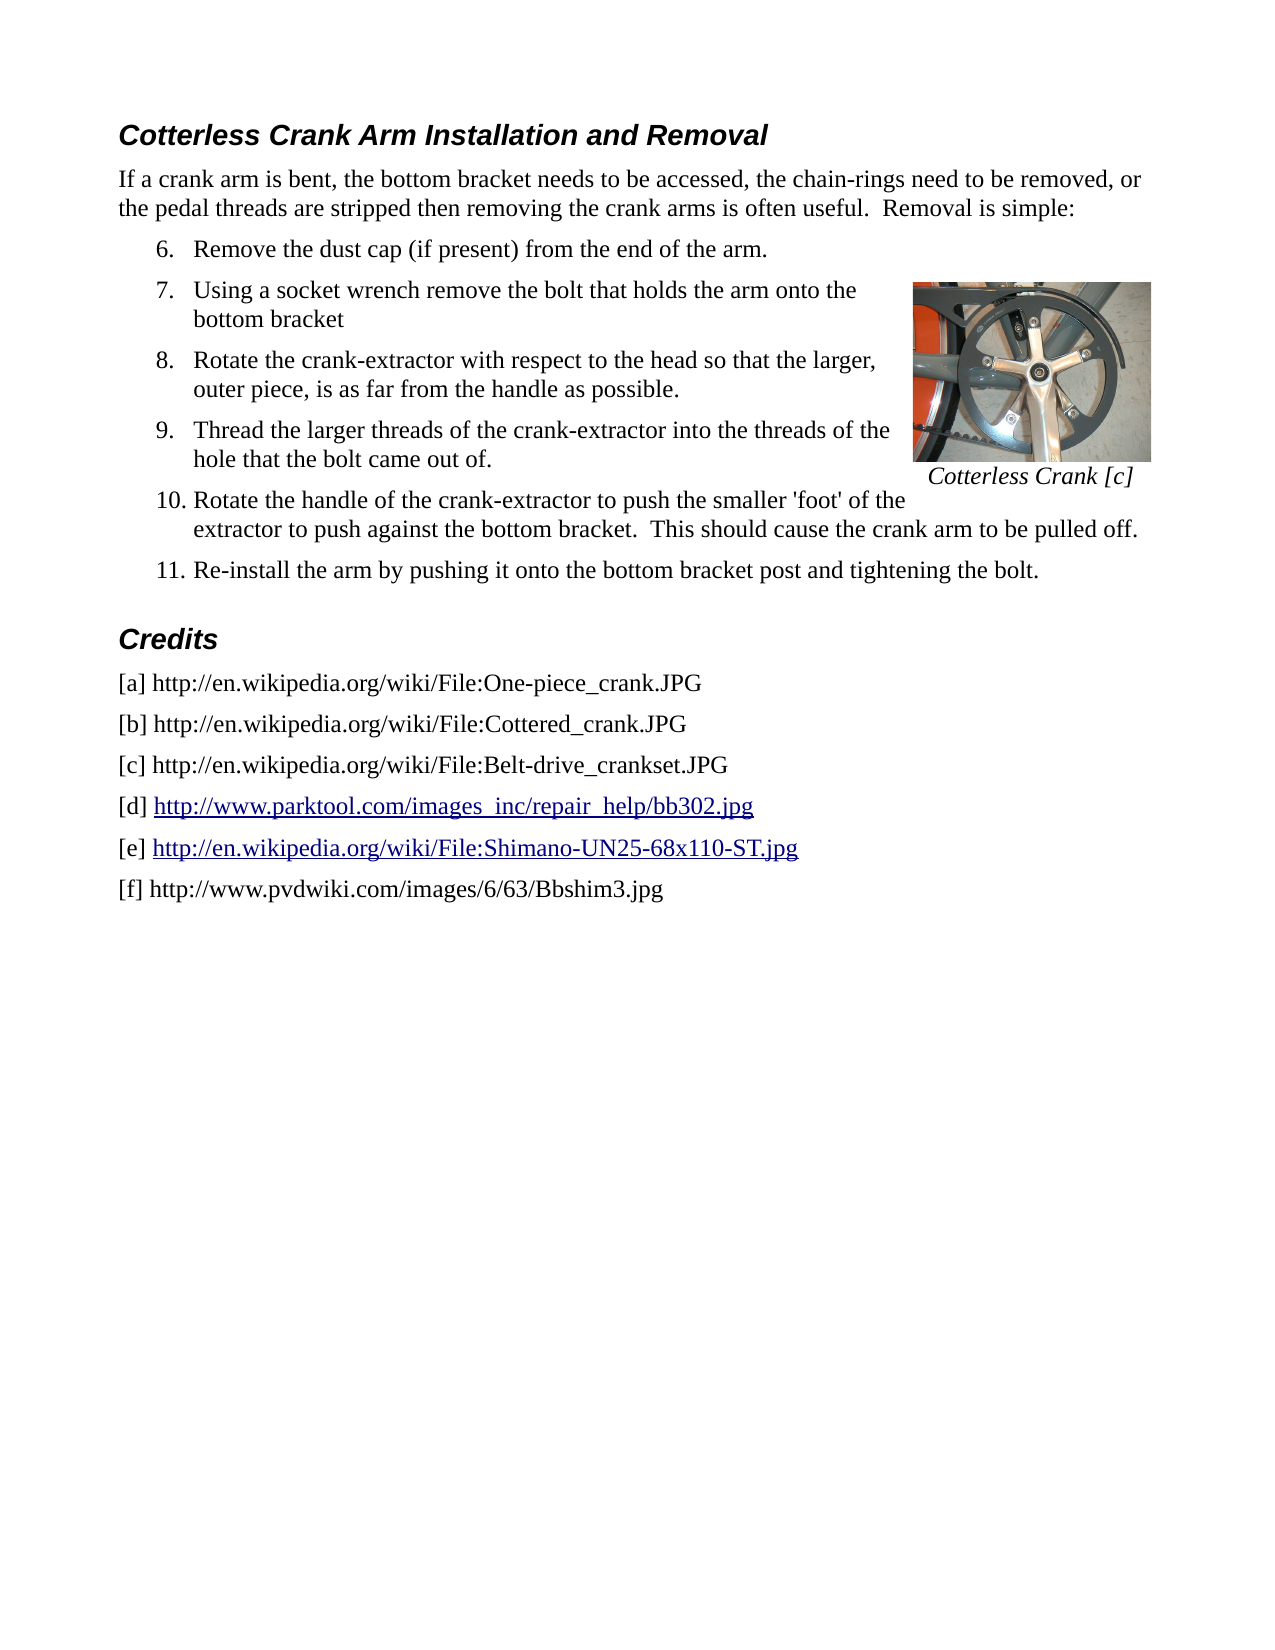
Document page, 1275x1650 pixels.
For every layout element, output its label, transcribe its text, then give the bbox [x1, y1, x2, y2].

list Re-install the arm by pushing it onto the bottom bracket post and tightening the bolt. [156, 555, 1157, 584]
list [913, 270, 1151, 282]
text [a] http://en.wikipedia.org/wiki/File:One-piece_crank.JPG [118, 668, 1157, 696]
picture [912, 282, 1152, 462]
text [d] http://www.parktool.com/images_inc/repair_help/bb302.jpg [118, 791, 1157, 820]
text [b] http://en.wikipedia.org/wiki/File:Cottered_crank.JPG [118, 709, 1157, 738]
text [c] http://en.wikipedia.org/wiki/File:Belt-drive_crankset.JPG [118, 750, 1157, 779]
list Rotate the handle of the crank-extractor to push the smaller 'foot' of the extractor to push against the bottom bracket. This should cause the crank arm to be pulled off. [156, 485, 1157, 543]
list Cotterless Crank [c] [913, 462, 1151, 490]
list Remove the dust cap (if present) from the end of the arm. [156, 234, 1157, 263]
subtitle Cotterless Crank Arm Installation and Removal [118, 118, 1157, 152]
subtitle Credits [118, 622, 1157, 655]
text [f] http://www.pvdwiki.com/images/6/63/Bbshim3.jpg [118, 874, 1157, 903]
list Using a socket wrench remove the bolt that holds the arm onto the bottom bracket [156, 275, 913, 333]
text If a crank arm is bent, the bottom bracket needs to be accessed, the chain-rings need to be removed, or the pedal threads are stripped then removing the crank arms is often useful. Removal is simple: [118, 164, 1157, 222]
list Rotate the crank-extractor with respect to the head so that the larger, outer piece, is as far from the handle as possible. [156, 345, 912, 403]
list Thread the larger threads of the crank-extractor into the threads of the hole that the bolt came out of. [156, 415, 913, 473]
text [e] http://en.wikipedia.org/wiki/File:Shimano-UN25-68x110-ST.jpg [118, 833, 1157, 861]
